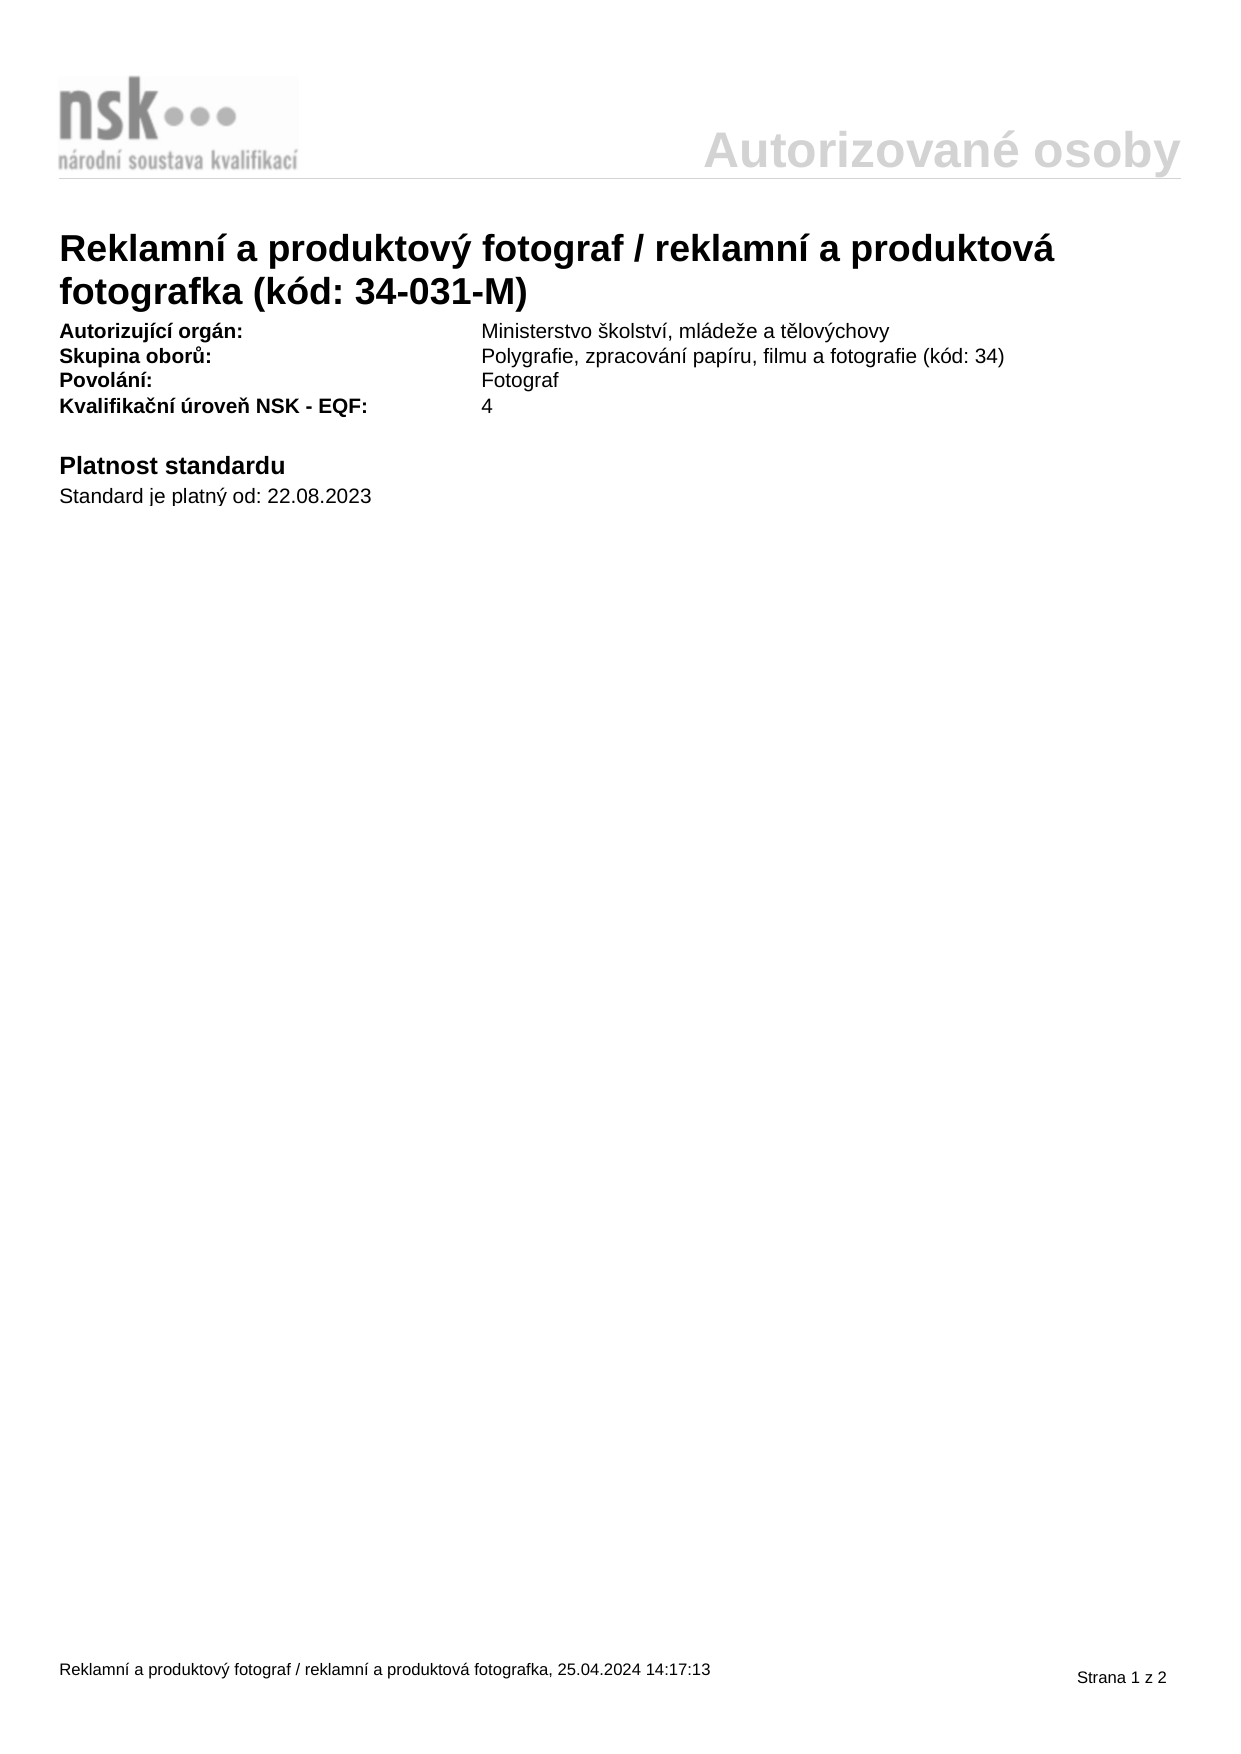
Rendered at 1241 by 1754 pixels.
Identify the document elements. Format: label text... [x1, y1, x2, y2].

table_cell [886, 806, 1167, 1106]
table_cell [1167, 1384, 1181, 1659]
table_cell [618, 418, 626, 447]
table_cell [626, 506, 860, 806]
table_cell [481, 196, 617, 224]
table_cell [860, 1106, 886, 1383]
table_cell Fotograf [481, 368, 1181, 393]
table_cell [626, 313, 860, 319]
table_cell [618, 1106, 626, 1383]
table_cell [59, 1384, 119, 1659]
table_cell [618, 196, 626, 224]
table_cell [860, 1384, 886, 1659]
table_cell [59, 1106, 119, 1383]
table_cell [886, 506, 1167, 806]
table_cell Polygrafie, zpracování papíru, filmu a fotografie (kód: 34) [481, 344, 1181, 368]
table_cell [1167, 313, 1181, 319]
table_cell [119, 806, 481, 1106]
table_cell Ministerstvo školství, mládeže a tělovýchovy [481, 319, 1181, 344]
table_cell [626, 418, 860, 447]
table_cell [119, 418, 481, 447]
table_cell Kvalifikační úroveň NSK - EQF: [59, 394, 481, 417]
table_cell [481, 506, 617, 806]
table_cell [1167, 506, 1181, 806]
table_cell Povolání: [59, 368, 481, 392]
table_cell [1167, 196, 1181, 224]
table_cell [626, 1106, 860, 1383]
table_cell [481, 1384, 617, 1659]
table_cell [59, 313, 119, 319]
table_cell [618, 506, 626, 806]
table_cell [860, 506, 886, 806]
table_cell [618, 1384, 626, 1659]
table_cell [481, 313, 617, 319]
table_cell [626, 806, 860, 1106]
picture [57, 59, 619, 172]
table_cell [860, 196, 886, 224]
table_cell [59, 172, 119, 178]
table_cell [1167, 1106, 1181, 1383]
table_cell [119, 1106, 481, 1383]
table_cell [59, 196, 119, 224]
table_cell Strana 1 z 2 [860, 1660, 1167, 1696]
table_cell [860, 806, 886, 1106]
table_cell [618, 313, 626, 319]
table_cell [481, 172, 617, 178]
table_cell [59, 179, 1181, 196]
table_cell [860, 418, 886, 447]
table_cell [626, 196, 860, 224]
table_cell [119, 1384, 481, 1659]
table_cell [119, 172, 481, 178]
table_cell [59, 418, 119, 447]
table_cell Reklamní a produktový fotograf / reklamní a produktová fotografka, 25.04.2024 14:17:13 [59, 1660, 860, 1696]
table_cell 4 [481, 394, 1181, 417]
table_cell [481, 1106, 617, 1383]
table_cell Standard je platný od: 22.08.2023 [59, 484, 1181, 506]
table_cell Autorizující orgán: [59, 319, 481, 343]
table_header Autorizované osoby [626, 59, 1181, 178]
table_cell [1167, 418, 1181, 447]
table_cell [59, 506, 119, 806]
table_cell [860, 313, 886, 319]
table_cell Platnost standardu [59, 448, 1181, 483]
table_cell [618, 806, 626, 1106]
table_cell [886, 418, 1167, 447]
table_cell [618, 172, 626, 178]
table_cell [59, 806, 119, 1106]
table_cell [481, 418, 617, 447]
table_cell Skupina oborů: [59, 344, 481, 368]
table_cell [626, 1384, 860, 1659]
table_cell [1167, 1660, 1181, 1696]
table_cell [119, 196, 481, 224]
table_cell [1167, 806, 1181, 1106]
table_header [619, 59, 626, 172]
table_cell Reklamní a produktový fotograf / reklamní a produktová fotografka (kód: 34-031-M) [59, 224, 1181, 313]
table_cell [886, 1106, 1167, 1383]
table_cell [886, 1384, 1167, 1659]
table_cell [119, 313, 481, 319]
table_cell [481, 806, 617, 1106]
table_cell [886, 196, 1167, 224]
table_cell [119, 506, 481, 806]
table_cell [886, 313, 1167, 319]
